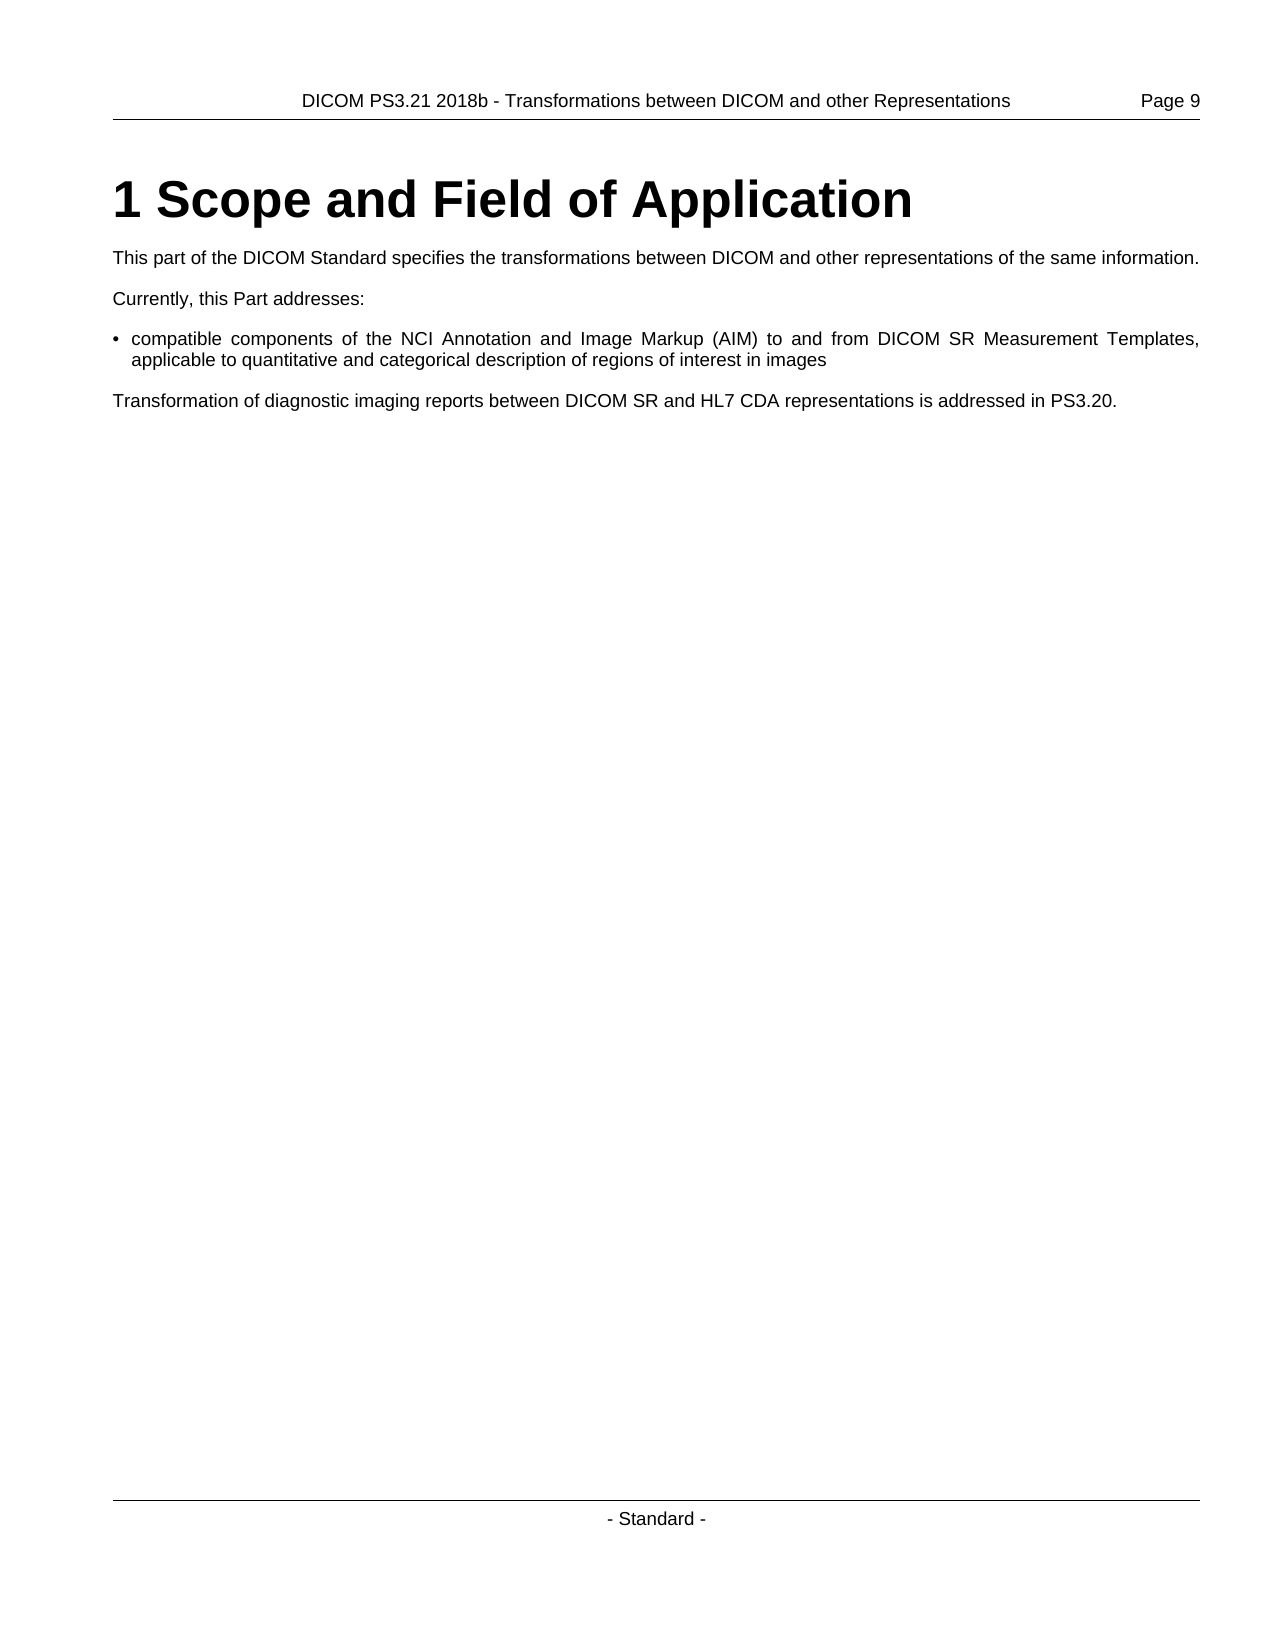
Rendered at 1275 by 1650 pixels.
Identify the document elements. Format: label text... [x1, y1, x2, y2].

text This part of the DICOM Standard specifies the transformations between DICOM and other representations of the same information. [112, 247, 1200, 269]
text Transformation of diagnostic imaging reports between DICOM SR and HL7 CDA representations is addressed in PS3.20. [112, 389, 1200, 411]
text 1 Scope and Field of Application [112, 169, 1200, 228]
text Currently, this Part addresses: [112, 287, 1200, 309]
list compatible components of the NCI Annotation and Image Markup (AIM) to and from DICOM SR Measurement Templates, applicable to quantitative and categorical description of regions of interest in images [112, 328, 1200, 371]
